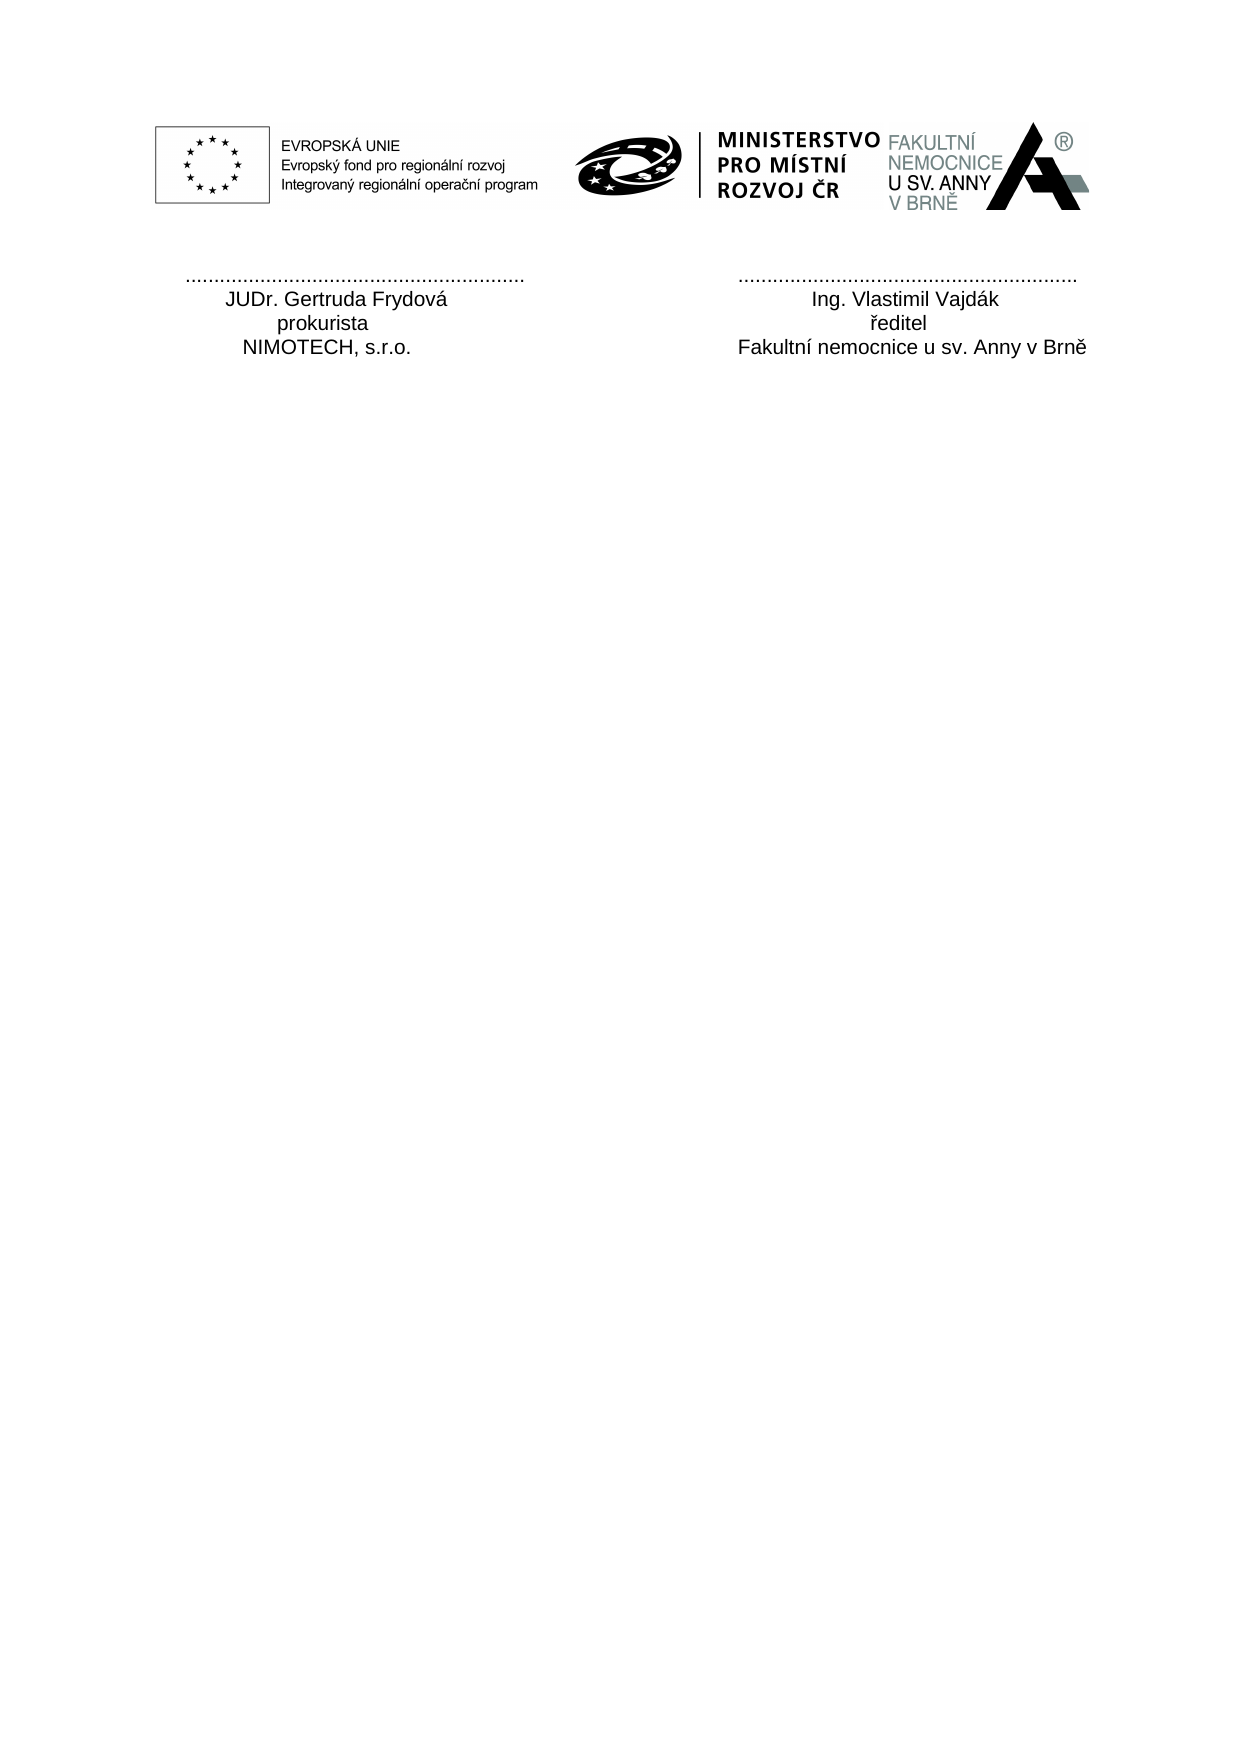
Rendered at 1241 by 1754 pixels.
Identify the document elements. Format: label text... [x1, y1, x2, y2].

text prokurista ředitel [148, 311, 1093, 335]
text ........................................................... ........................................................... [148, 263, 1093, 287]
text JUDr. Gertruda Frydová Ing. Vlastimil Vajdák [148, 287, 1093, 311]
text NIMOTECH, s.r.o. Fakultní nemocnice u sv. Anny v Brně [148, 335, 1093, 359]
